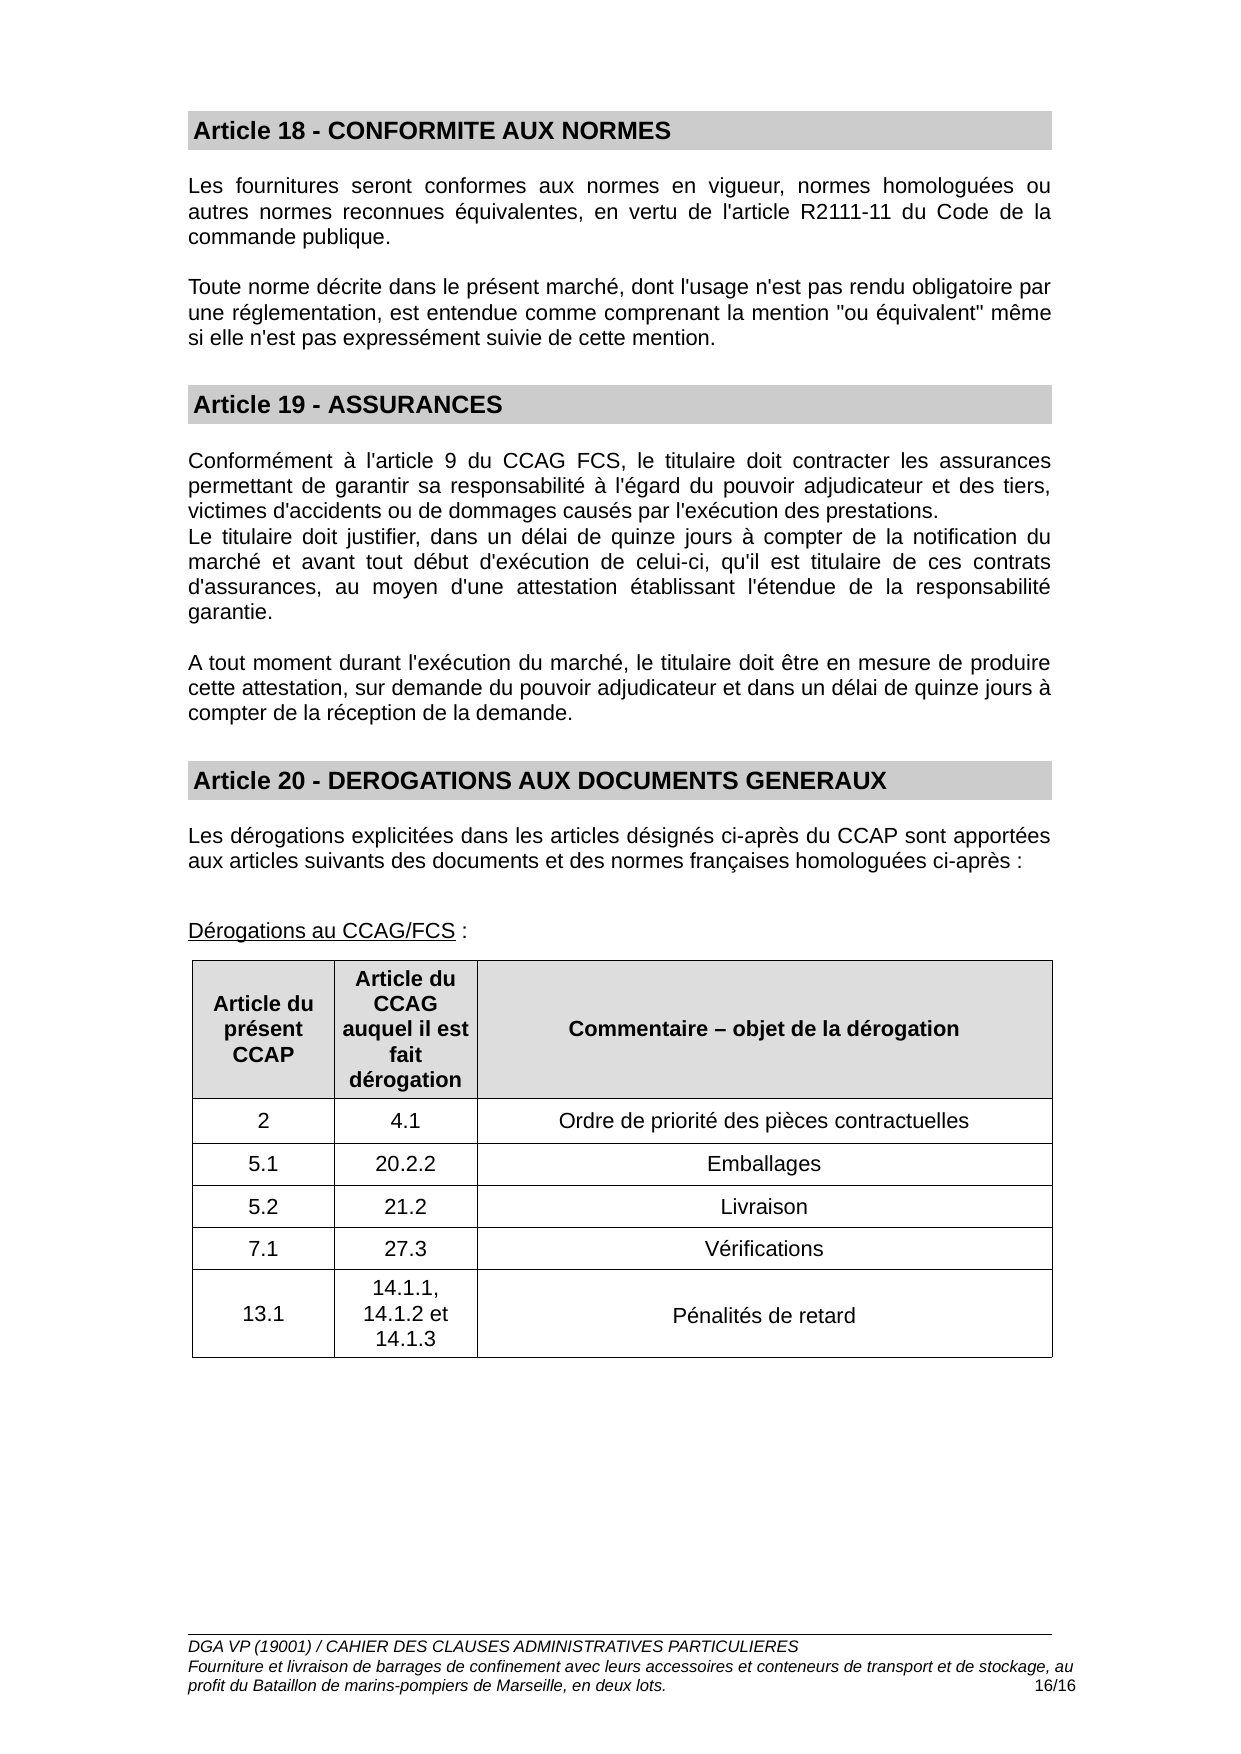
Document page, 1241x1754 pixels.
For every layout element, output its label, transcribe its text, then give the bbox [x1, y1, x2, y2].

table_header Article du CCAG auquel il est fait dérogation [335, 961, 477, 1098]
subtitle ASSURANCES [190, 388, 1050, 422]
table_cell 7.1 [193, 1228, 334, 1269]
text A tout moment durant l'exécution du marché, le titulaire doit être en mesure de produire cette attestation, sur demande du pouvoir adjudicateur et dans un délai de quinze jours à compter de la réception de la demande. [188, 649, 1052, 725]
text Les fournitures seront conformes aux normes en vigueur, normes homologuées ou autres normes reconnues équivalentes, en vertu de l'article R2111-11 du Code de la commande publique. [188, 173, 1052, 249]
text Conformément à l'article 9 du CCAG FCS, le titulaire doit contracter les assurances permettant de garantir sa responsabilité à l'égard du pouvoir adjudicateur et des tiers, victimes d'accidents ou de dommages causés par l'exécution des prestations. [188, 448, 1052, 523]
table_cell Pénalités de retard [478, 1270, 1052, 1357]
text Toute norme décrite dans le présent marché, dont l'usage n'est pas rendu obligatoire par une réglementation, est entendue comme comprenant la mention "ou équivalent" même si elle n'est pas expressément suivie de cette mention. [188, 274, 1052, 350]
table_cell 14.1.1, 14.1.2 et 14.1.3 [335, 1270, 477, 1357]
table_cell 4.1 [335, 1099, 477, 1143]
table_cell 5.1 [193, 1144, 334, 1185]
table_cell Vérifications [478, 1228, 1052, 1269]
text Les dérogations explicitées dans les articles désignés ci-après du CCAP sont apportées aux articles suivants des documents et des normes françaises homologuées ci-après : [188, 823, 1052, 874]
table_cell 21.2 [335, 1186, 477, 1227]
subtitle DEROGATIONS AUX DOCUMENTS GENERAUX [190, 763, 1050, 797]
text Le titulaire doit justifier, dans un délai de quinze jours à compter de la notification du marché et avant tout début d'exécution de celui-ci, qu'il est titulaire de ces contrats d'assurances, au moyen d'une attestation établissant l'étendue de la responsabilité garantie. [188, 523, 1052, 624]
table_cell Livraison [478, 1186, 1052, 1227]
text Dérogations au CCAG/FCS : [188, 918, 1052, 943]
table_cell 20.2.2 [335, 1144, 477, 1185]
table_cell 27.3 [335, 1228, 477, 1269]
table_header Commentaire – objet de la dérogation [478, 961, 1052, 1098]
table_cell 13.1 [193, 1270, 334, 1357]
table_cell Ordre de priorité des pièces contractuelles [478, 1099, 1052, 1143]
table_cell Emballages [478, 1144, 1052, 1185]
table_cell 2 [193, 1099, 334, 1143]
table_cell 5.2 [193, 1186, 334, 1227]
subtitle CONFORMITE AUX NORMES [190, 113, 1050, 148]
table_header Article du présent CCAP [193, 961, 334, 1098]
